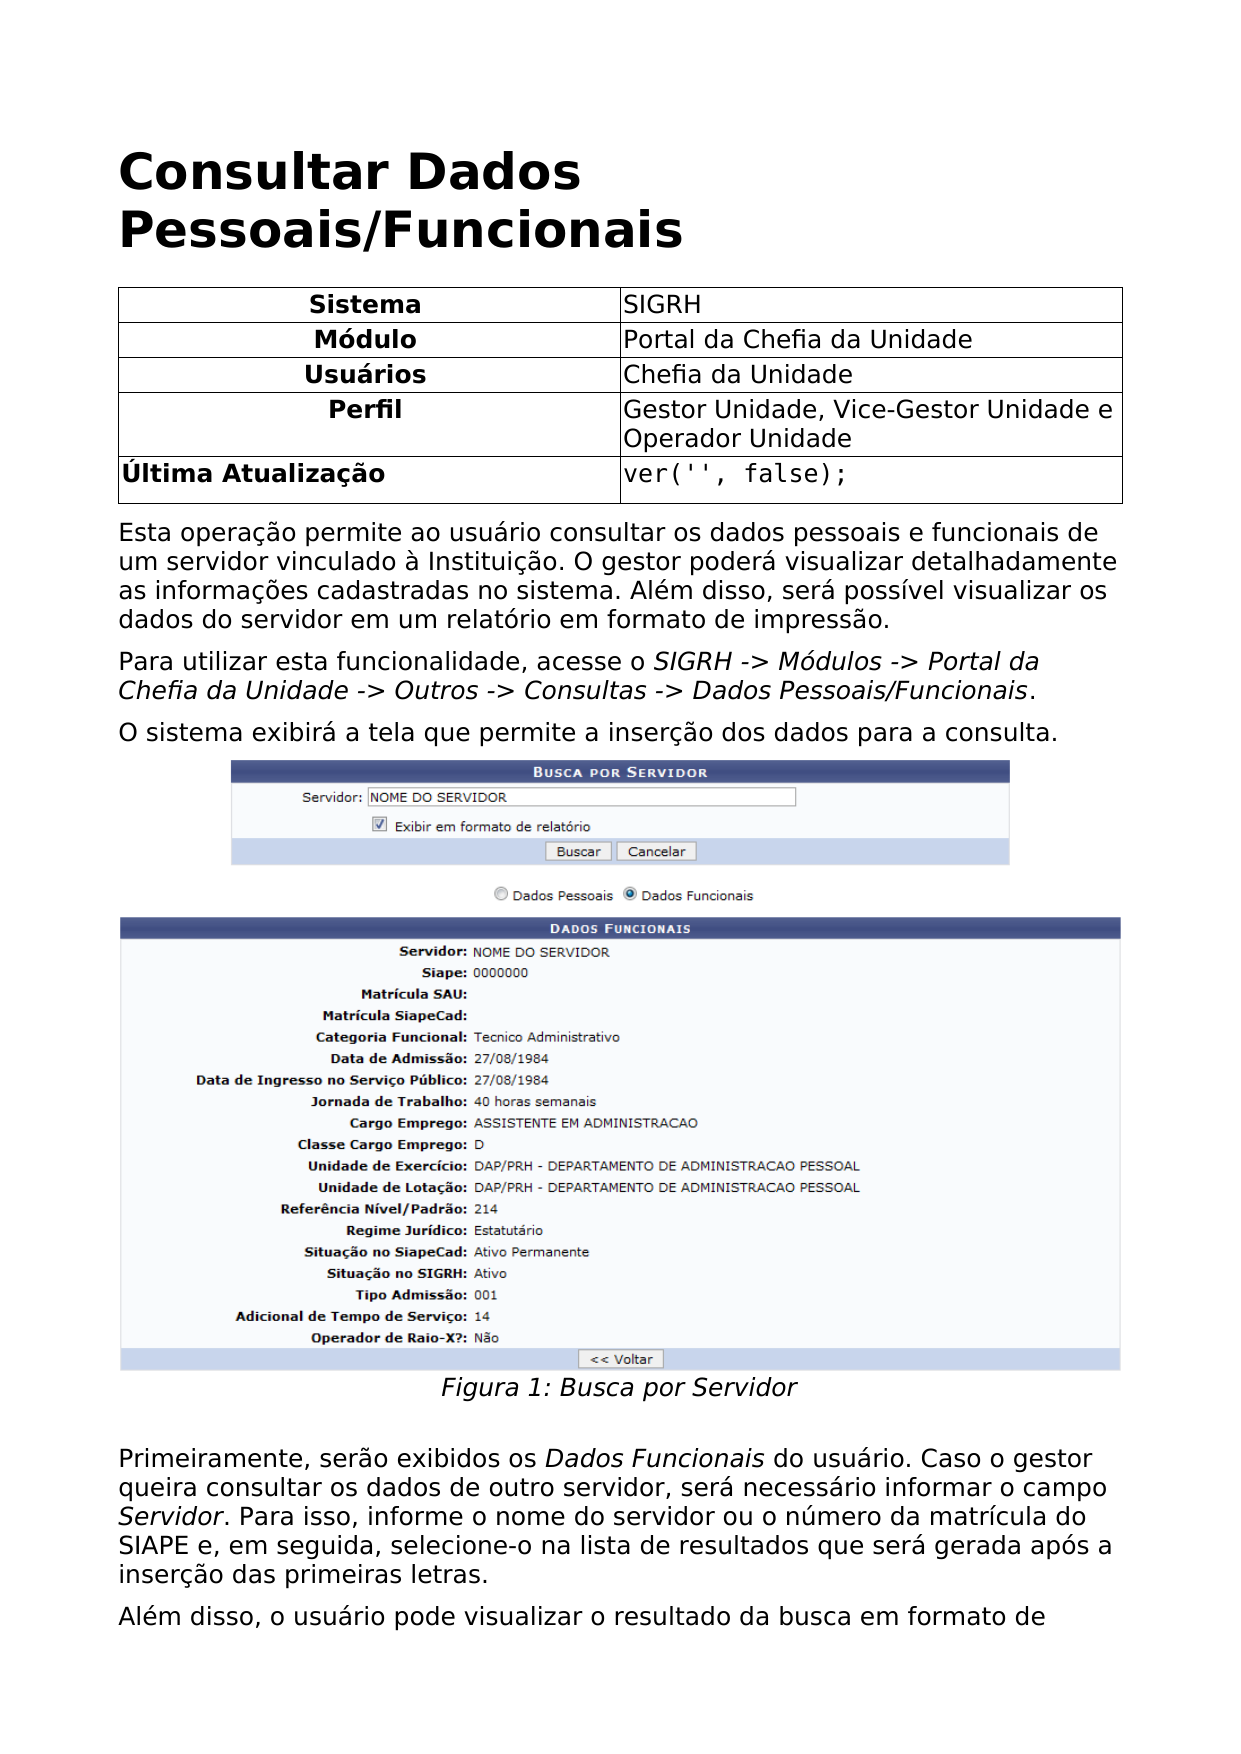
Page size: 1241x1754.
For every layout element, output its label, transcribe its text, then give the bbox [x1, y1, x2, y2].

text O sistema exibirá a tela que permite a inserção dos dados para a consulta. [118, 718, 1122, 747]
table_header Sistema [119, 288, 620, 322]
table_cell Usuários [119, 358, 620, 392]
text Esta operação permite ao usuário consultar os dados pessoais e funcionais de um servidor vinculado à Instituição. O gestor poderá visualizar detalhadamente as informações cadastradas no sistema. Além disso, será possível visualizar os dados do servidor em um relatório em formato de impressão. [118, 518, 1122, 635]
text Para utilizar esta funcionalidade, acesse o SIGRH -> Módulos -> Portal da Chefia da Unidade -> Outros -> Consultas -> Dados Pessoais/Funcionais. [118, 647, 1122, 706]
table_cell Chefia da Unidade [621, 358, 1122, 392]
text Figura 1: Busca por Servidor [118, 1373, 1122, 1402]
subtitle Consultar Dados Pessoais/Funcionais [118, 143, 1122, 259]
picture [118, 760, 1123, 1373]
text Primeiramente, serão exibidos os Dados Funcionais do usuário. Caso o gestor queira consultar os dados de outro servidor, será necessário informar o campo Servidor. Para isso, informe o nome do servidor ou o número da matrícula do SIAPE e, em seguida, selecione-o na lista de resultados que será gerada após a inserção das primeiras letras. [118, 1444, 1122, 1590]
table_cell ver('', false); [621, 457, 1122, 503]
table_header SIGRH [621, 288, 1122, 322]
text Além disso, o usuário pode visualizar o resultado da busca em formato de [118, 1602, 1122, 1631]
table_cell Perfil [119, 393, 620, 456]
table_cell Módulo [119, 323, 620, 357]
table_cell Portal da Chefia da Unidade [621, 323, 1122, 357]
table_cell Gestor Unidade, Vice-Gestor Unidade e Operador Unidade [621, 393, 1122, 456]
table_cell Última Atualização [119, 457, 620, 503]
